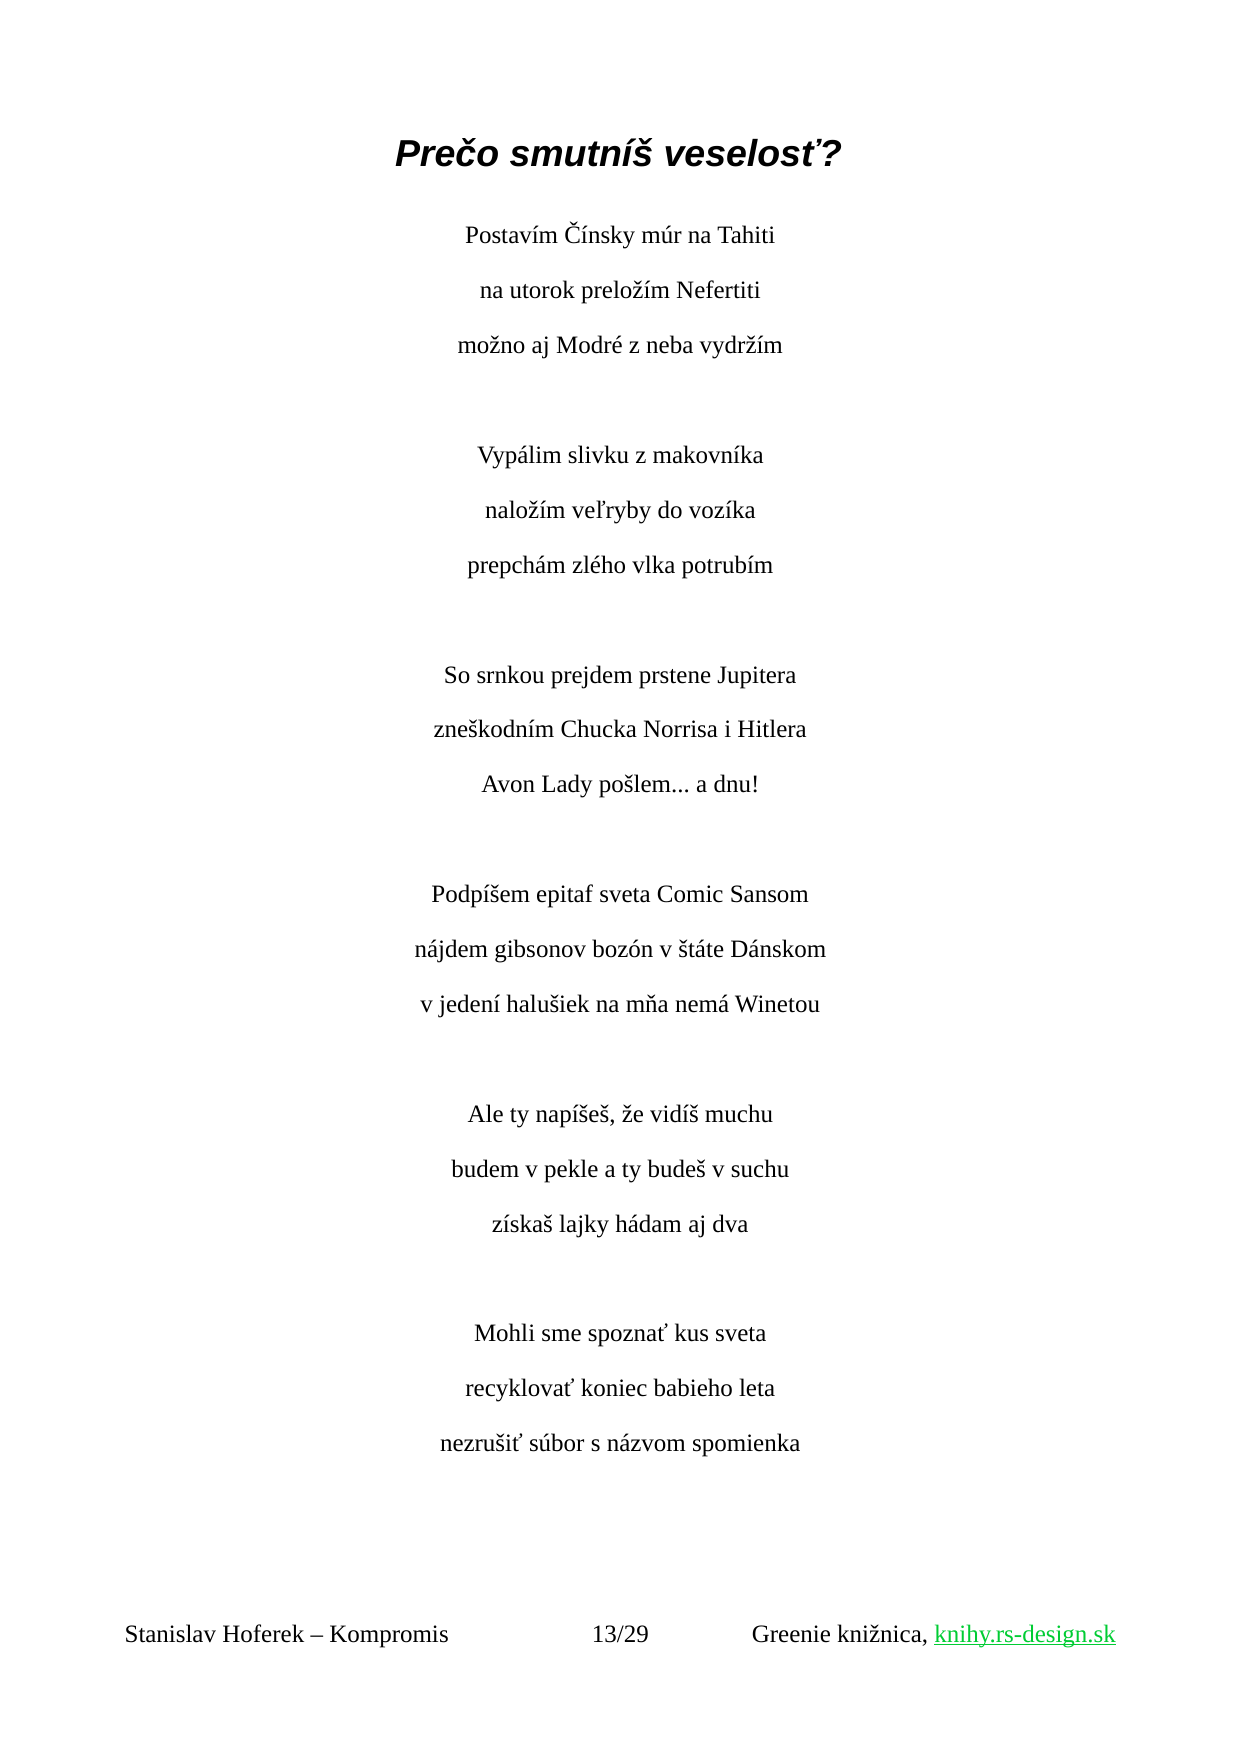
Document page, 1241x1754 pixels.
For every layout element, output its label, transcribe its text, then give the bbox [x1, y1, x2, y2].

text získaš lajky hádam aj dva [106, 1209, 1134, 1237]
text možno aj Modré z neba vydržím [106, 330, 1134, 359]
text Vypálim slivku z makovníka [106, 440, 1134, 469]
text na utorok preložím Nefertiti [106, 275, 1134, 304]
text zneškodním Chucka Norrisa i Hitlera [106, 714, 1134, 743]
text nezrušiť súbor s názvom spomienka [106, 1428, 1134, 1457]
text Postavím Čínsky múr na Tahiti [106, 221, 1134, 249]
text nájdem gibsonov bozón v štáte Dánskom [106, 934, 1134, 963]
text So srnkou prejdem prstene Jupitera [106, 660, 1134, 688]
text prepchám zlého vlka potrubím [106, 550, 1134, 579]
text Avon Lady pošlem... a dnu! [106, 769, 1134, 798]
subtitle Prečo smutníš veselosť? [106, 131, 1134, 174]
text naložím veľryby do vozíka [106, 495, 1134, 524]
text Ale ty napíšeš, že vidíš muchu [106, 1099, 1134, 1128]
text Mohli sme spoznať kus sveta [106, 1318, 1134, 1347]
text budem v pekle a ty budeš v suchu [106, 1154, 1134, 1182]
text v jedení halušiek na mňa nemá Winetou [106, 989, 1134, 1018]
text recyklovať koniec babieho leta [106, 1373, 1134, 1402]
text Podpíšem epitaf sveta Comic Sansom [106, 879, 1134, 908]
